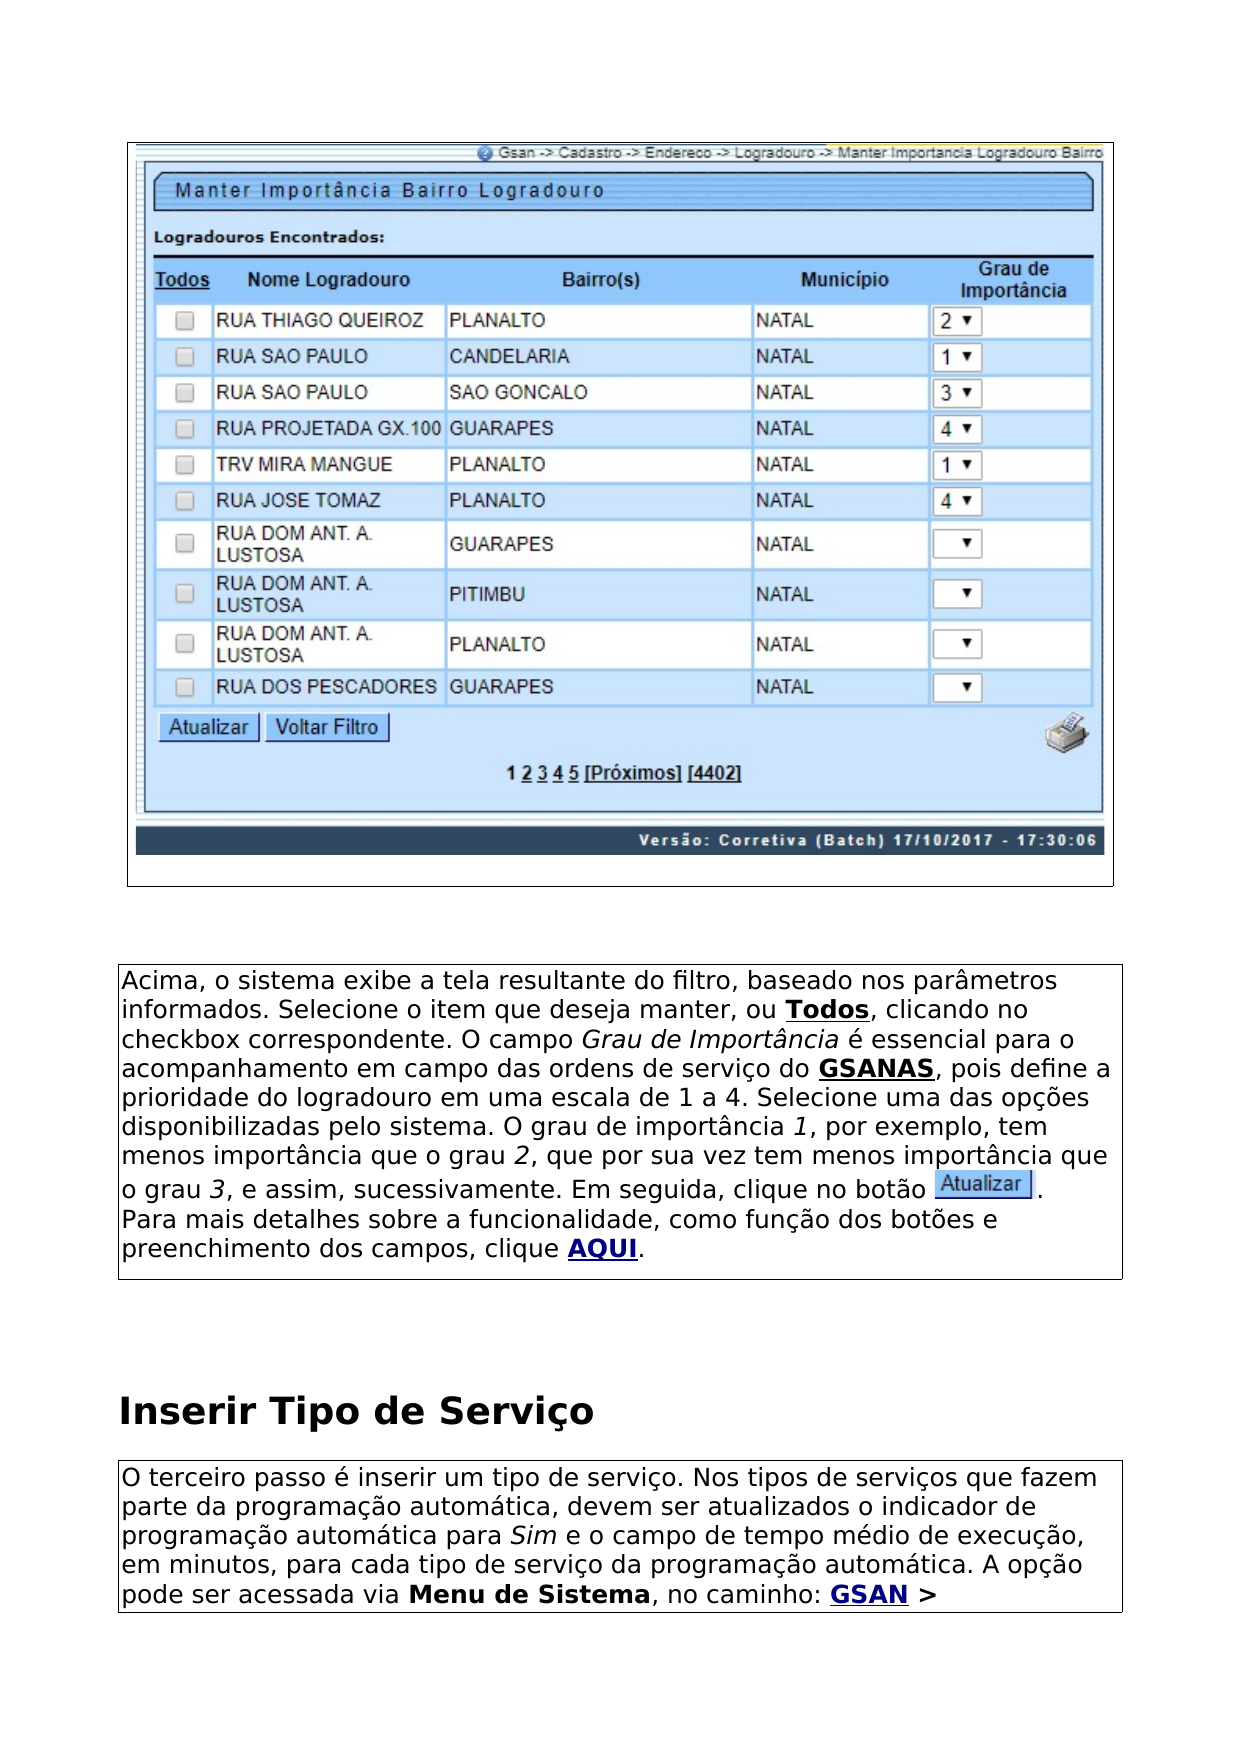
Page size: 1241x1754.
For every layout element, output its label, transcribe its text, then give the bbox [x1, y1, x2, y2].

table_header O terceiro passo é inserir um tipo de serviço. Nos tipos de serviços que fazem parte da programação automática, devem ser atualizados o indicador de programação automática para Sim e o campo de tempo médio de execução, em minutos, para cada tipo de serviço da programação automática. A opção pode ser acessada via Menu de Sistema, no caminho: GSAN > [119, 1461, 1122, 1612]
table_header [128, 143, 1113, 886]
table_header Acima, o sistema exibe a tela resultante do filtro, baseado nos parâmetros informados. Selecione o item que deseja manter, ou Todos, clicando no checkbox correspondente. O campo Grau de Importância é essencial para o acompanhamento em campo das ordens de serviço do GSANAS, pois define a prioridade do logradouro em uma escala de 1 a 4. Selecione uma das opções disponibilizadas pelo sistema. O grau de importância 1, por exemplo, tem menos importância que o grau 2, que por sua vez tem menos importância que o grau 3, e assim, sucessivamente. Em seguida, clique no botão . Para mais detalhes sobre a funcionalidade, como função dos botões e preenchimento dos campos, clique AQUI. [119, 965, 1122, 1278]
subtitle Inserir Tipo de Serviço [118, 1389, 1122, 1433]
picture [135, 144, 1105, 855]
picture [934, 1170, 1037, 1199]
